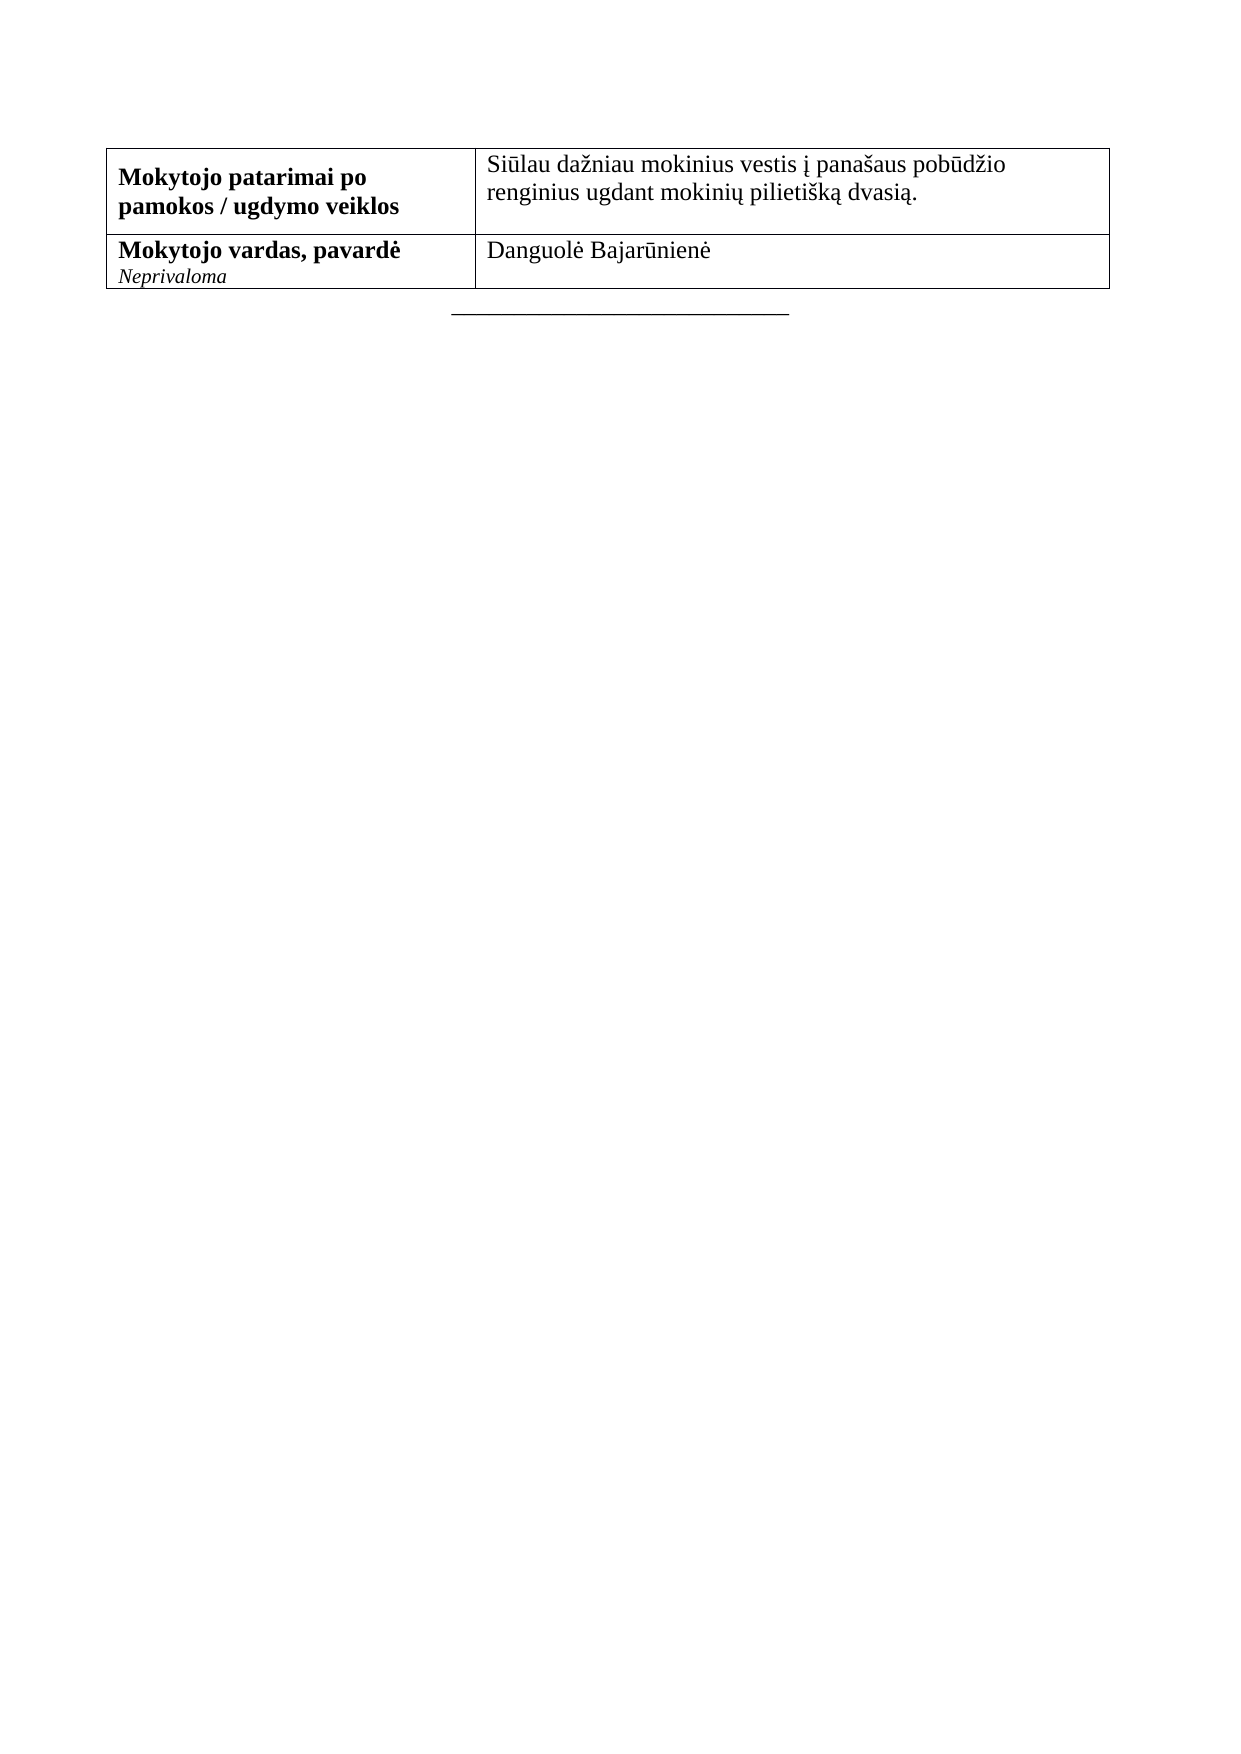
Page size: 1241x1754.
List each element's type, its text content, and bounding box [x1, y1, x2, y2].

table_cell Mokytojo patarimai po pamokos / ugdymo veiklos [107, 149, 475, 234]
table_cell Mokytojo vardas, pavardė Neprivaloma [107, 235, 475, 288]
table_cell Danguolė Bajarūnienė [476, 235, 1109, 288]
table_cell Siūlau dažniau mokinius vestis į panašaus pobūdžio renginius ugdant mokinių pilietišką dvasią. [476, 149, 1109, 234]
text ___________________________ [118, 289, 1122, 317]
